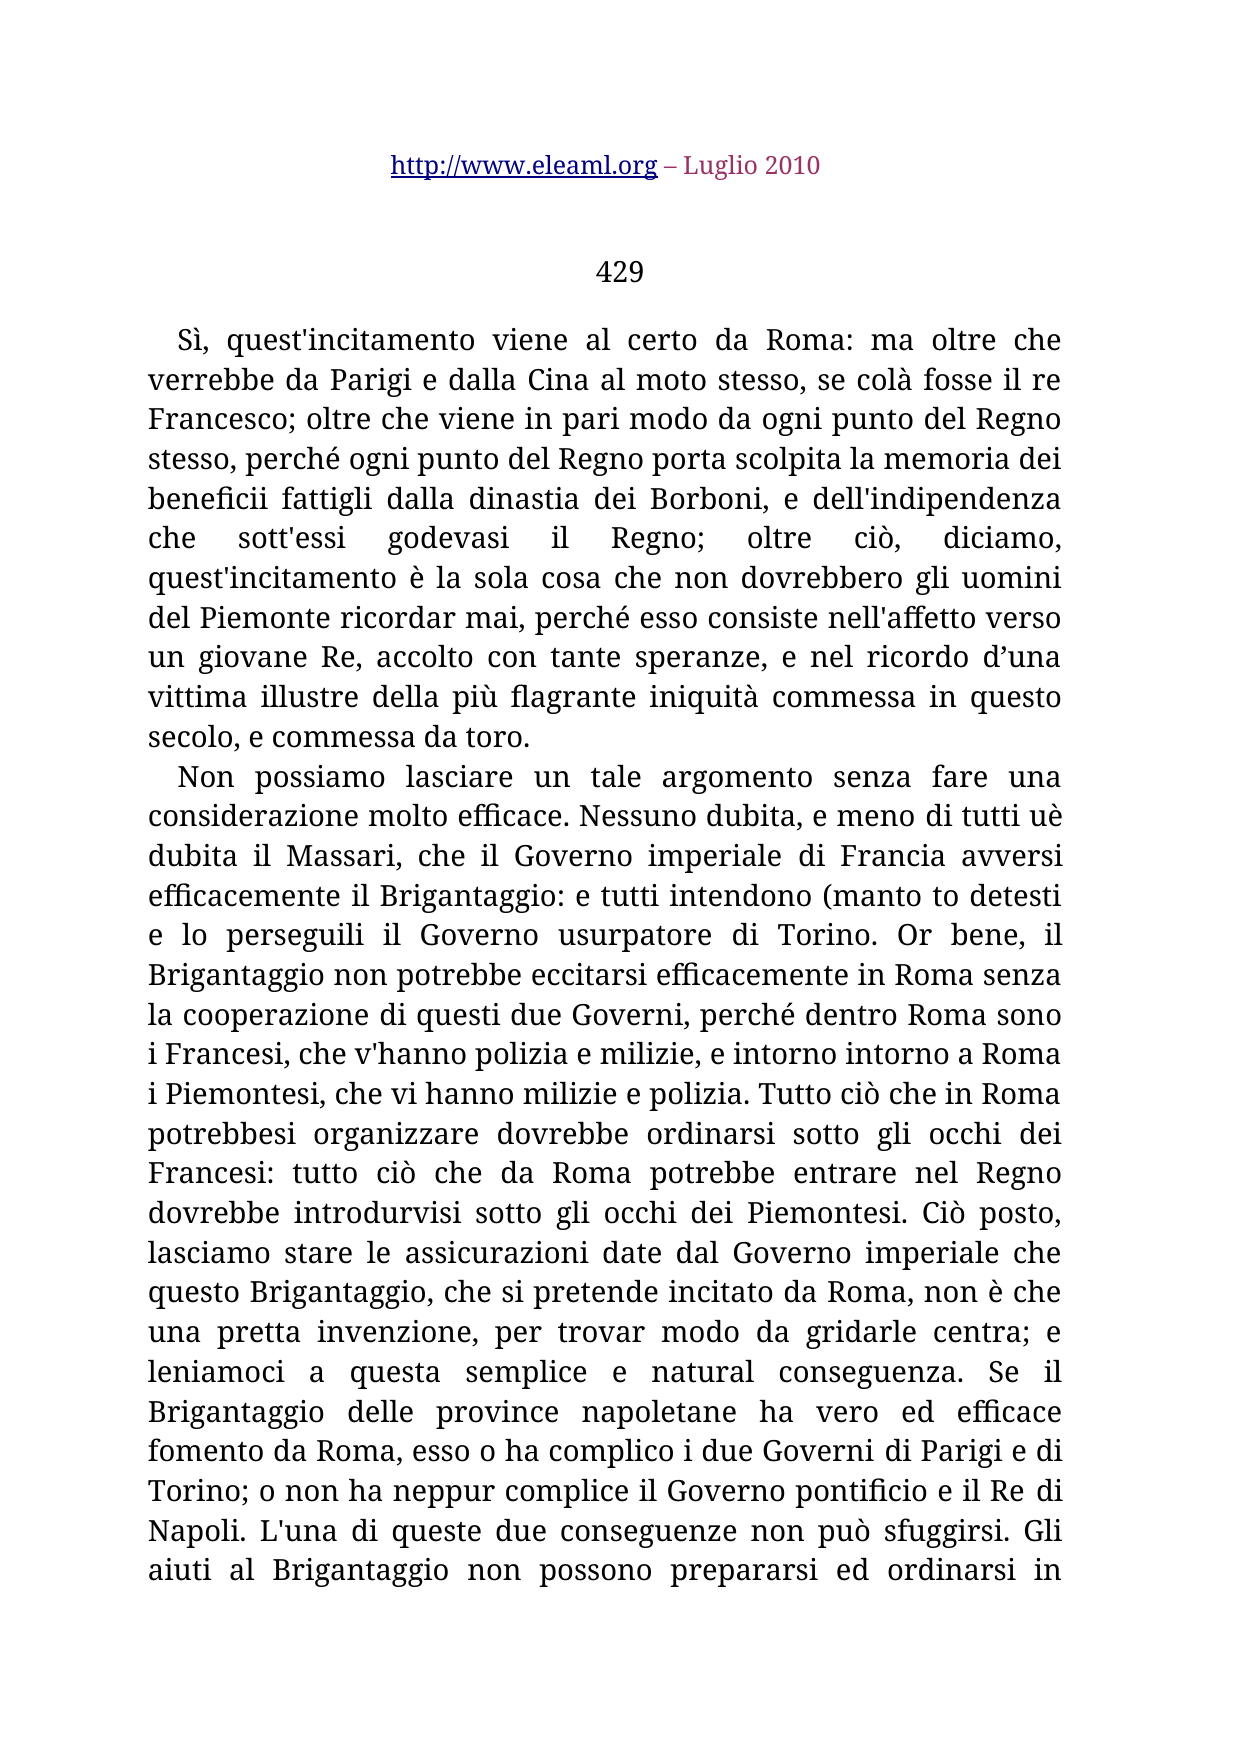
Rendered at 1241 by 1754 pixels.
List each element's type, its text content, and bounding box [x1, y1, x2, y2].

text Sì, quest'incitamento viene al certo da Roma: ma oltre che verrebbe da Parigi e dalla Cina al moto stesso, se colà fosse il re Francesco; oltre che viene in pari modo da ogni punto del Regno stesso, perché ogni punto del Regno porta scolpita la memoria dei beneficii fattigli dalla dinastia dei Borboni, e dell'indipendenza che sott'essi godevasi il Regno; oltre ciò, diciamo, quest'incitamento è la sola cosa che non dovrebbero gli uomini del Piemonte ricordar mai, perché esso consiste nell'affetto verso un giovane Re, accolto con tante speranze, e nel ricordo d’una vittima illustre della più flagrante iniquità commessa in questo secolo, e commessa da toro. [148, 319, 1063, 756]
text 429 [148, 251, 1063, 291]
text Non possiamo lasciare un tale argomento senza fare una considerazione molto efficace. Nessuno dubita, e meno di tutti uè dubita il Massari, che il Governo imperiale di Francia avversi efficacemente il Brigantaggio: e tutti intendono (manto to detesti e lo perseguili il Governo usurpatore di Torino. Or bene, il Brigantaggio non potrebbe eccitarsi efficacemente in Roma senza la cooperazione di questi due Governi, perché dentro Roma sono i Francesi, che v'hanno polizia e milizie, e intorno intorno a Roma i Piemontesi, che vi hanno milizie e polizia. Tutto ciò che in Roma potrebbesi organizzare dovrebbe ordinarsi sotto gli occhi dei Francesi: tutto ciò che da Roma potrebbe entrare nel Regno dovrebbe introdurvisi sotto gli occhi dei Piemontesi. Ciò posto, lasciamo stare le assicurazioni date dal Governo imperiale che questo Brigantaggio, che si pretende incitato da Roma, non è che una pretta invenzione, per trovar modo da gridarle centra; e leniamoci a questa semplice e natural conseguenza. Se il Brigantaggio delle province napoletane ha vero ed efficace fomento da Roma, esso o ha complico i due Governi di Parigi e di Torino; o non ha neppur complice il Governo pontificio e il Re di Napoli. L'una di queste due conseguenze non può sfuggirsi. Gli aiuti al Brigantaggio non possono prepararsi ed ordinarsi in [148, 756, 1063, 1589]
